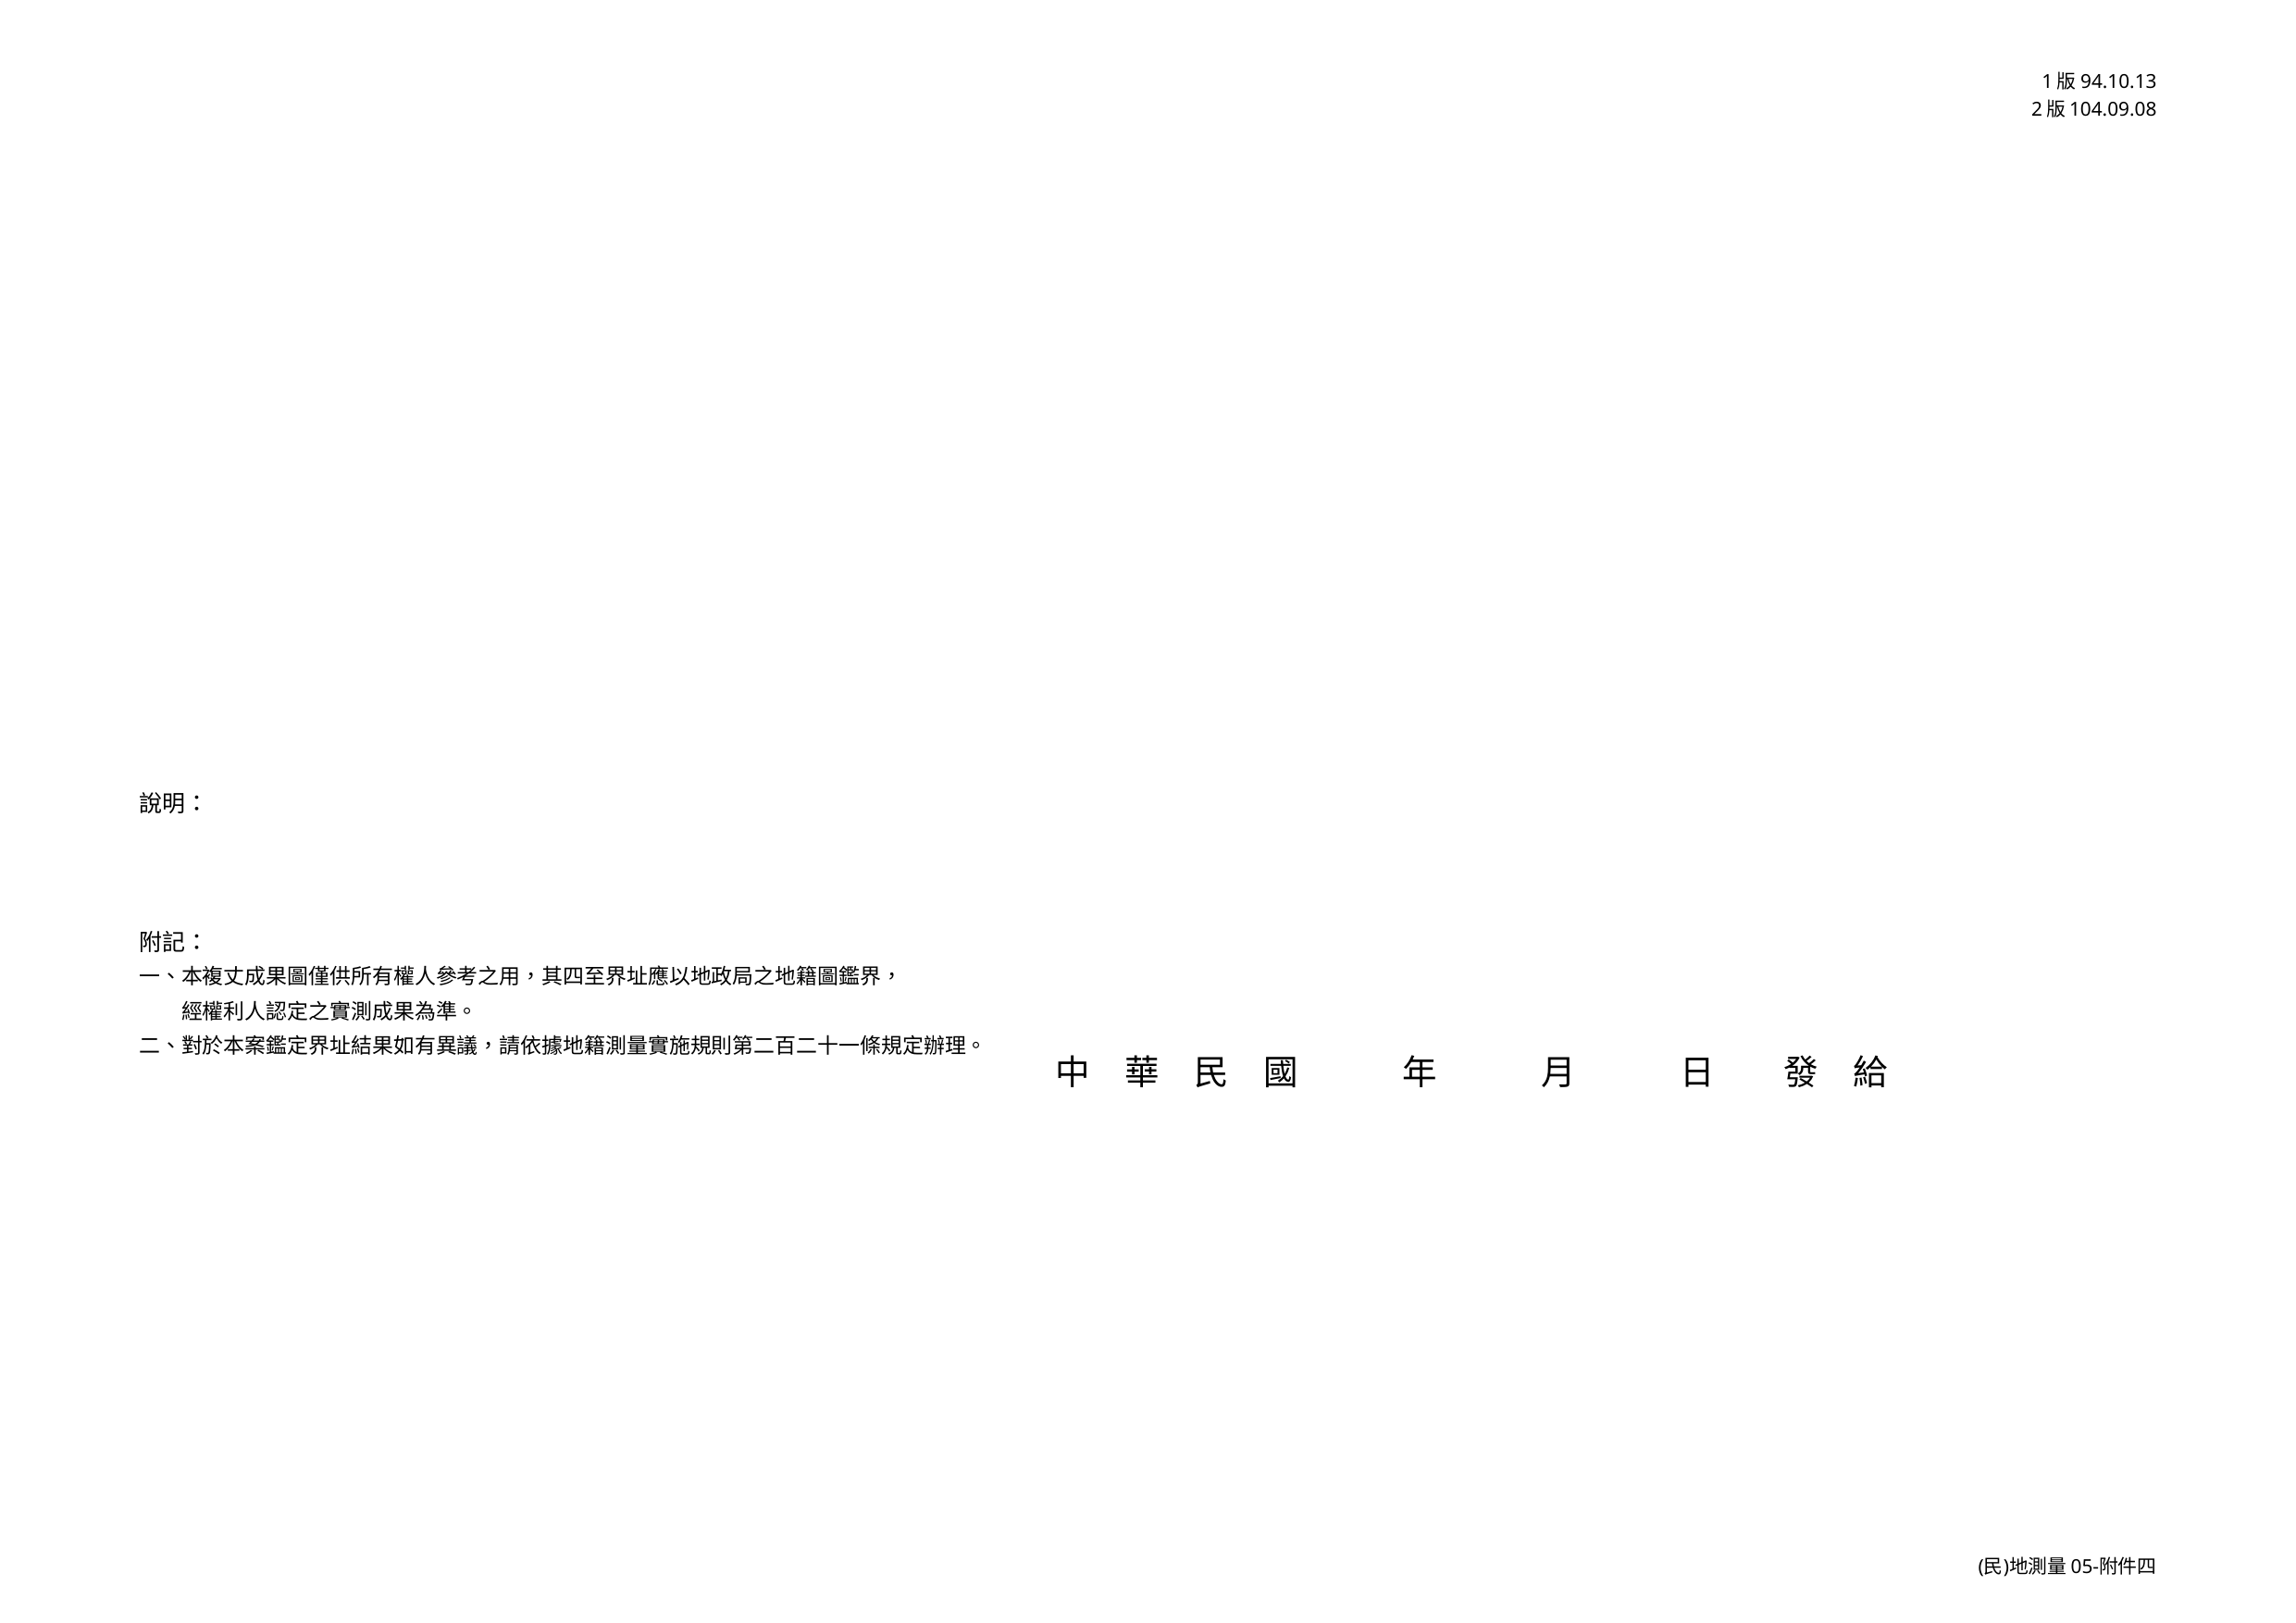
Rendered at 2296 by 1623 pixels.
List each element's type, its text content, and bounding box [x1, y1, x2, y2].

text 中 華 民 國 年 月 日 發 給 [1055, 1045, 1912, 1095]
text 經權利人認定之實測成果為準。 [139, 993, 2145, 1027]
text 附記： [139, 923, 2156, 958]
text 說明： [139, 785, 2156, 819]
text 一、本複丈成果圖僅供所有權人參考之用，其四至界址應以地政局之地籍圖鑑界， [139, 958, 2145, 993]
text 二、對於本案鑑定界址結果如有異議，請依據地籍測量實施規則第二百二十一條規定辦理。 [139, 1027, 2145, 1124]
